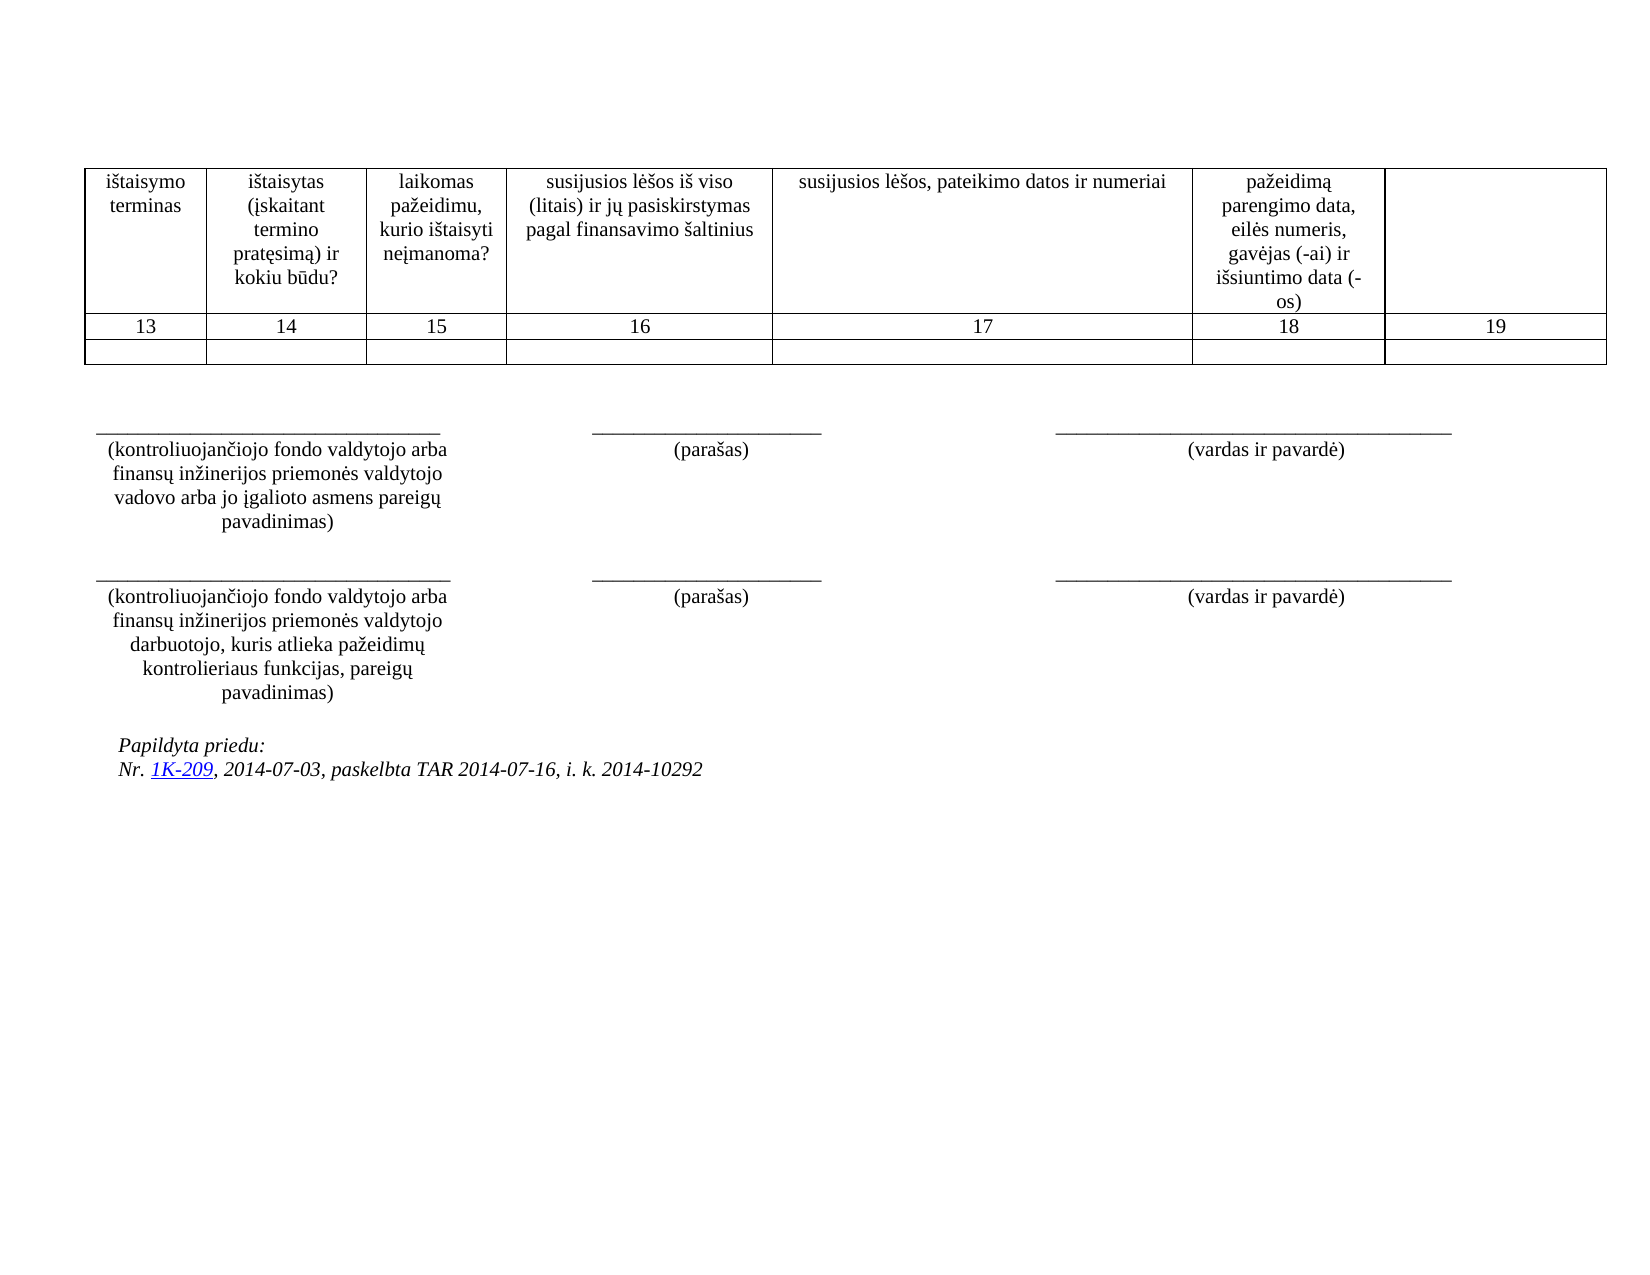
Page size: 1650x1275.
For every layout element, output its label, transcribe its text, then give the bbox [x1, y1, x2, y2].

table_cell [470, 584, 581, 704]
table_cell [1069, 533, 1650, 559]
table_cell [1606, 584, 1650, 704]
table_cell [842, 584, 1044, 704]
table_cell [85, 533, 470, 559]
table_cell [470, 533, 581, 559]
table_cell 18 [1193, 314, 1384, 338]
table_header laikomas pažeidimu, kurio ištaisyti neįmanoma? [367, 169, 506, 313]
table_cell __________________________________ [85, 560, 470, 584]
table_cell ______________________ [581, 560, 842, 584]
table_cell (kontroliuojančiojo fondo valdytojo arba finansų inžinerijos priemonės valdytojo vadovo arba jo įgalioto asmens pareigų pavadinimas) [85, 437, 470, 533]
table_cell [470, 560, 581, 584]
table_cell ______________________ [581, 365, 842, 437]
table_cell [1607, 313, 1650, 338]
table_header [1386, 169, 1606, 313]
table_header pažeidimą parengimo data, eilės numeris, gavėjas (-ai) ir išsiuntimo data (-os) [1193, 169, 1384, 313]
table_cell [367, 340, 506, 363]
table_cell (vardas ir pavardė) [1044, 584, 1488, 704]
table_cell [86, 340, 206, 363]
table_cell [1607, 339, 1650, 363]
table_cell [1489, 365, 1606, 437]
table_cell 15 [367, 314, 506, 338]
table_cell [1489, 584, 1606, 704]
table_header [1607, 168, 1650, 313]
table_header susijusios lėšos, pateikimo datos ir numeriai [773, 169, 1192, 313]
table_cell ______________________________________ [1044, 560, 1488, 584]
table_cell [470, 437, 581, 533]
text Papildyta priedu: [118, 733, 1532, 757]
table_cell ______________________________________ [1044, 365, 1488, 437]
table_cell 16 [507, 314, 772, 338]
table_cell [1386, 340, 1606, 363]
table_cell [470, 365, 581, 437]
table_cell (kontroliuojančiojo fondo valdytojo arba finansų inžinerijos priemonės valdytojo darbuotojo, kuris atlieka pažeidimų kontrolieriaus funkcijas, pareigų pavadinimas) [85, 584, 470, 704]
table_cell 14 [207, 314, 366, 338]
table_cell [1044, 533, 1069, 559]
table_cell _________________________________ [85, 365, 470, 437]
table_cell [842, 437, 1044, 533]
table_cell 19 [1386, 314, 1606, 338]
table_cell [1606, 560, 1650, 584]
text Nr. 1K-209, 2014-07-03, paskelbta TAR 2014-07-16, i. k. 2014-10292 [118, 757, 1532, 781]
table_cell [842, 533, 1044, 559]
table_cell (parašas) [581, 437, 842, 533]
table_cell [842, 560, 1044, 584]
table_cell [507, 340, 772, 363]
table_cell (parašas) [581, 584, 842, 704]
table_cell [207, 340, 366, 363]
table_cell [1489, 560, 1606, 584]
table_cell [1606, 364, 1650, 437]
table_header susijusios lėšos iš viso (litais) ir jų pasiskirstymas pagal finansavimo šaltinius [507, 169, 772, 313]
table_cell (vardas ir pavardė) [1044, 437, 1488, 533]
table_cell [1606, 437, 1650, 533]
table_cell 17 [773, 314, 1192, 338]
table_cell [842, 365, 1044, 437]
table_cell [581, 533, 842, 559]
table_header ištaisymo terminas [86, 169, 206, 313]
table_cell [1489, 437, 1606, 533]
table_cell [773, 340, 1192, 363]
table_header ištaisytas (įskaitant termino pratęsimą) ir kokiu būdu? [207, 169, 366, 313]
table_cell [1193, 340, 1384, 363]
table_cell 13 [86, 314, 206, 338]
